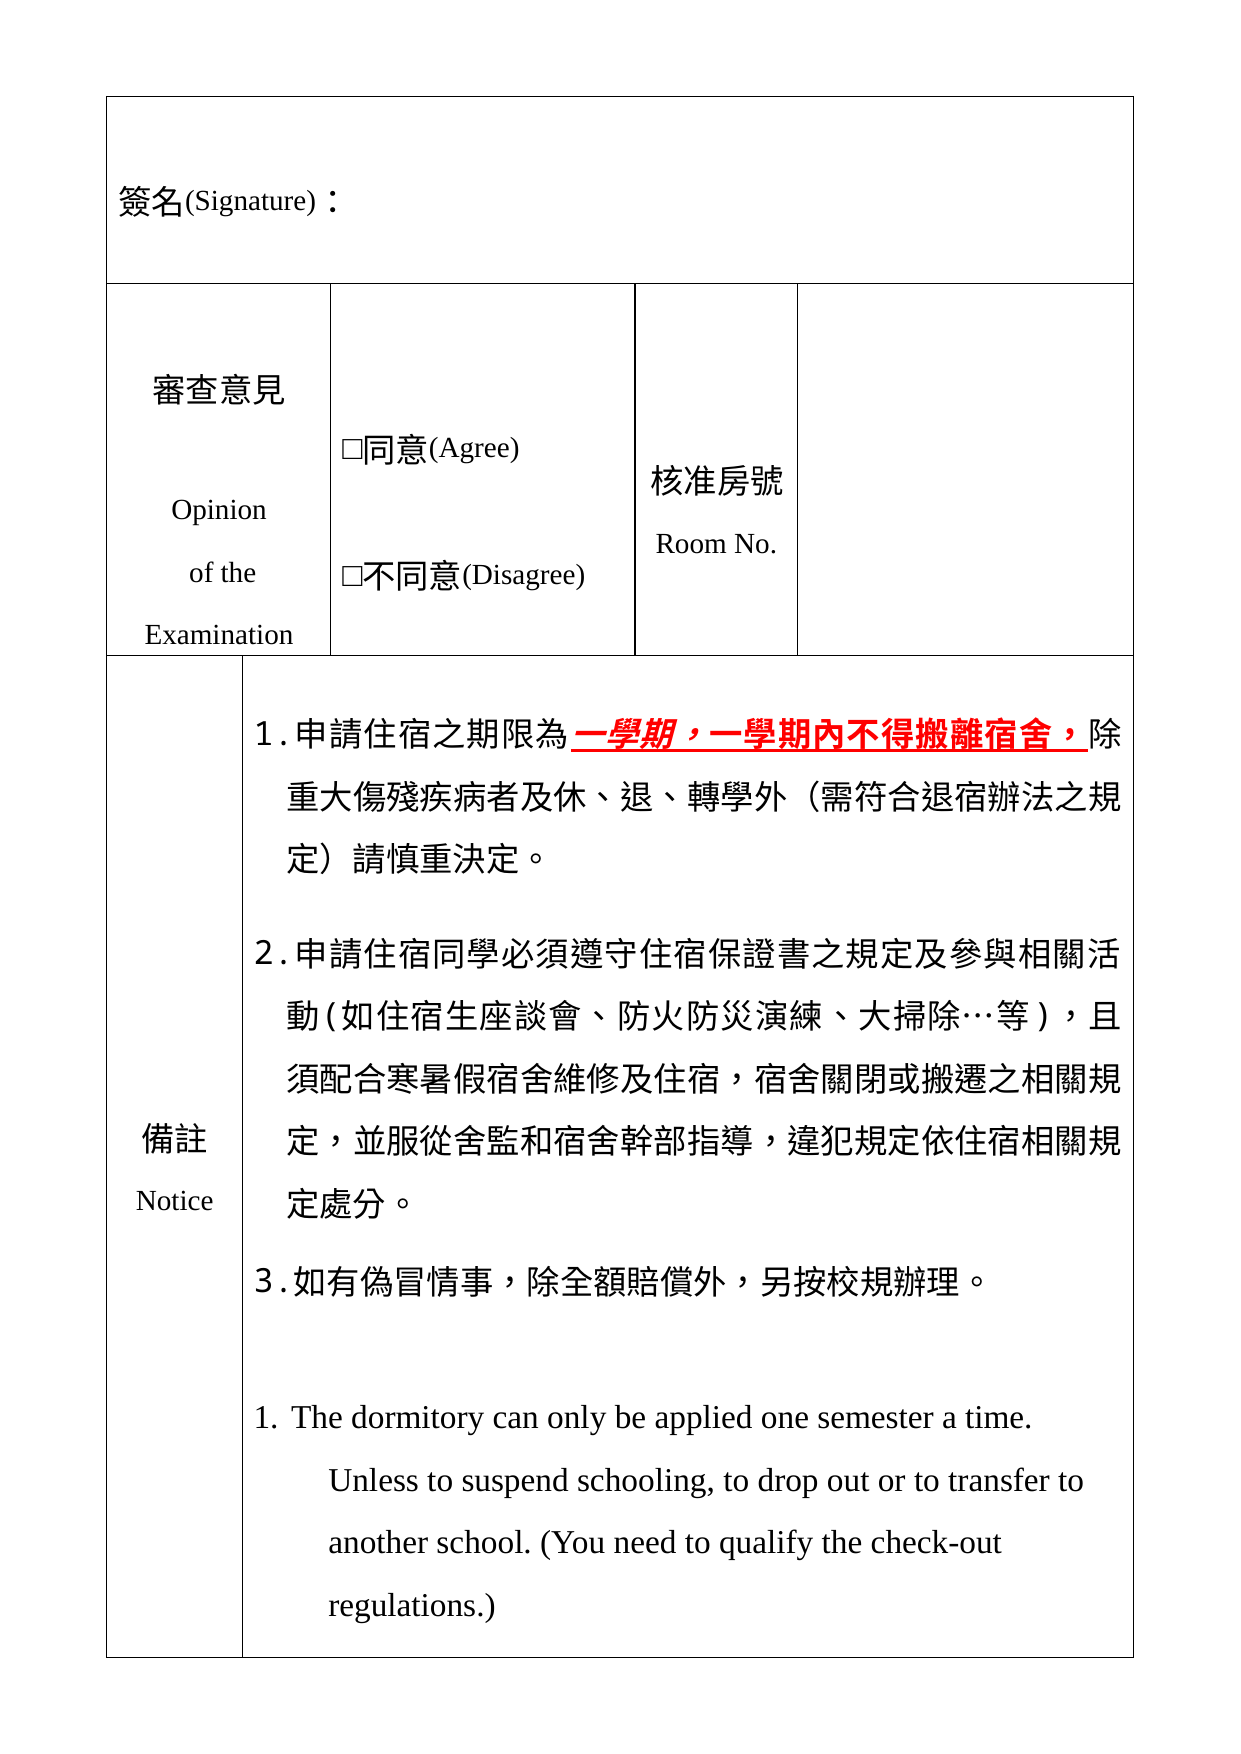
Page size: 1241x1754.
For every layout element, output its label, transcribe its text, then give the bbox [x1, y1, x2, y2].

table_cell 審查意見 Opinion of the Examination [107, 284, 330, 655]
table_cell [798, 284, 1133, 655]
table_cell 1.申請住宿之期限為一學期，一學期內不得搬離宿舍，除重大傷殘疾病者及休、退、轉學外（需符合退宿辦法之規定）請慎重決定。 2.申請住宿同學必須遵守住宿保證書之規定及參與相關活動(如住宿生座談會、防火防災演練、大掃除…等)，且須配合寒暑假宿舍維修及住宿，宿舍關閉或搬遷之相關規定，並服從舍監和宿舍幹部指導，違犯規定依住宿相關規定處分。 3.如有偽冒情事，除全額賠償外，另按校規辦理。 The dormitory can only be applied one semester a time. Unless to suspend schooling, to drop out or to transfer to another school. (You need to qualify the check-out regulations.) Applicants must abide by the student dorm contract and join the dorm activities (such as dorm symposium, evacuation drill, dorm cleaning week activity). Besides, if there’s any repair work/maintenance or the closure of the dorm during summer/winter stay, dorm residents should follow the guidance of the dorm managers or the dorm committee members. Anyone who violates the regulations will be punished according to the Student Accommodation Policy. Applicants take all responsibility if faking this application form and will be punished according to the school regulations. [243, 656, 1133, 1657]
table_cell 簽名(Signature)： [107, 97, 1133, 283]
table_cell □同意(Agree) □不同意(Disagree) [331, 284, 634, 655]
table_cell 核准房號 Room No. [636, 284, 797, 655]
table_cell 備註 Notice [107, 656, 242, 1657]
